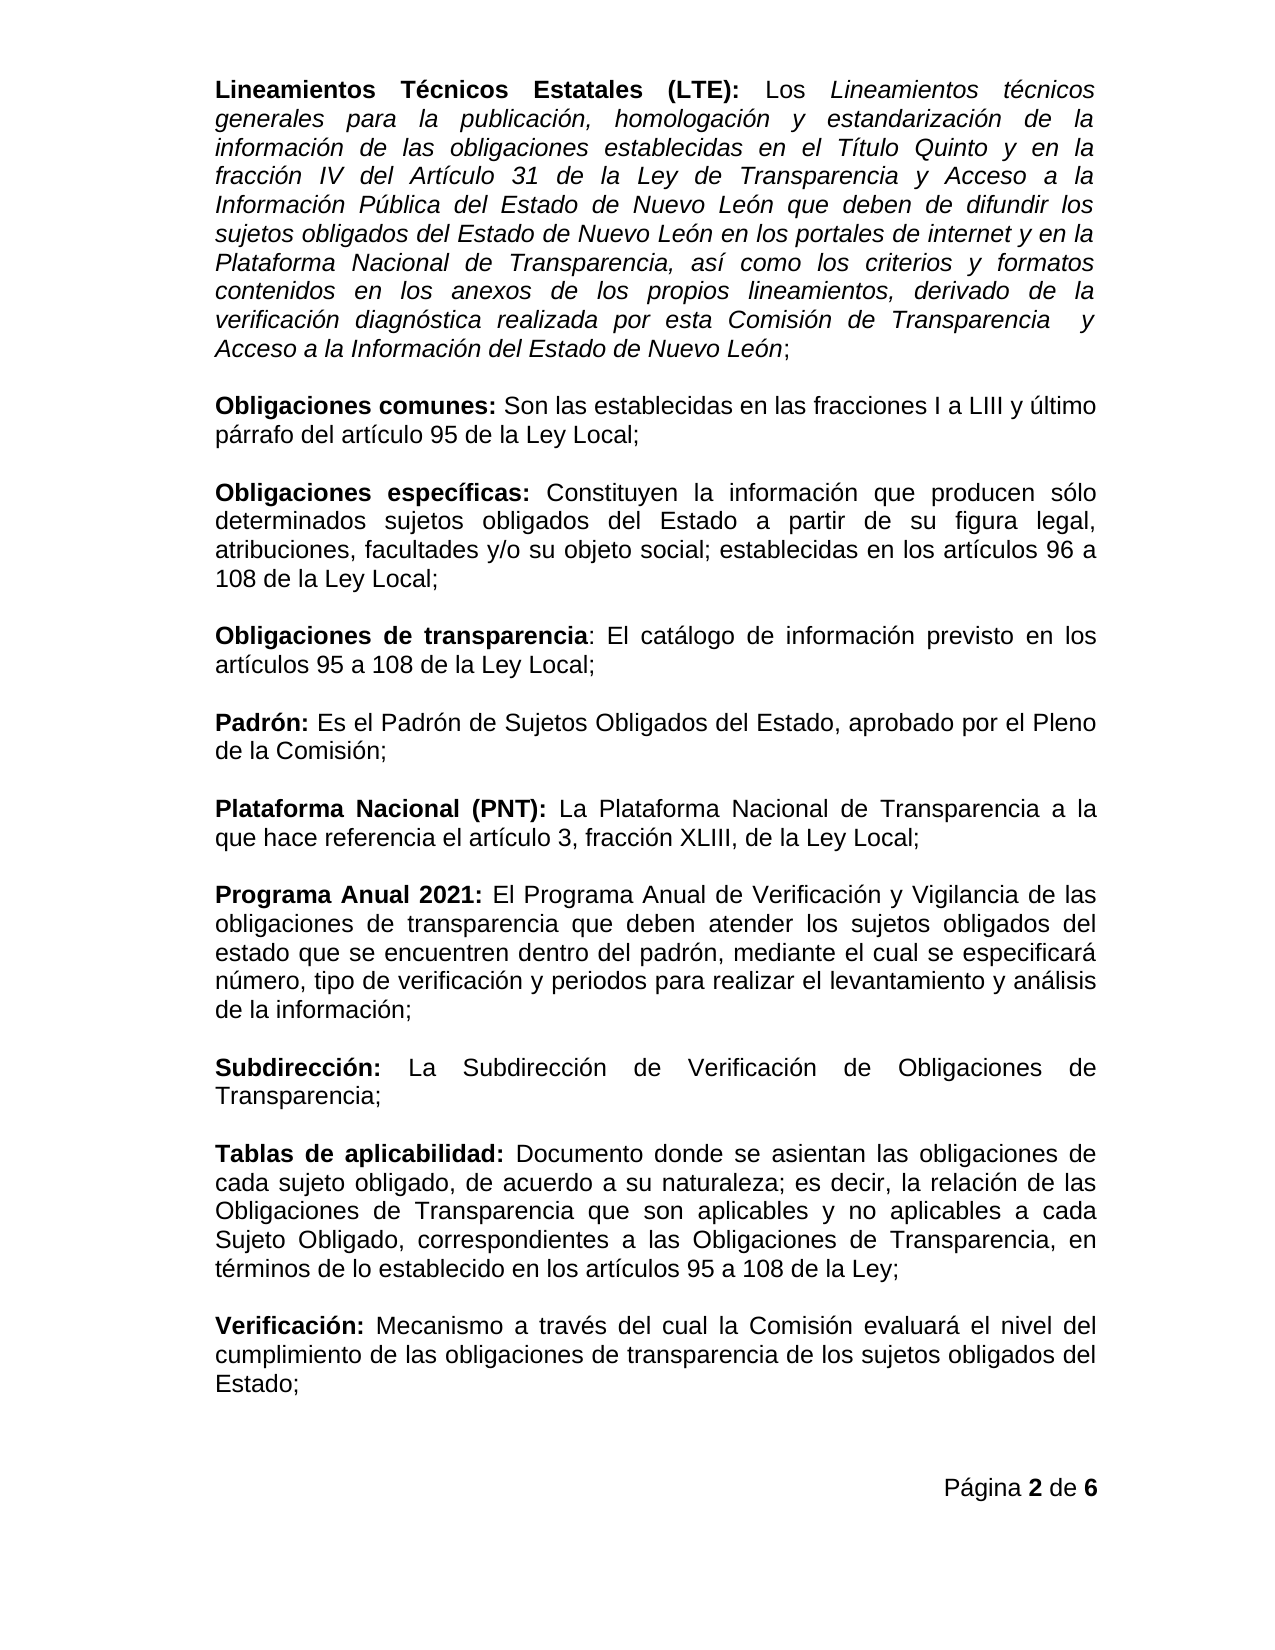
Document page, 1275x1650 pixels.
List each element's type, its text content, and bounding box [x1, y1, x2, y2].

text Obligaciones de transparencia: El catálogo de información previsto en los artículos 95 a 108 de la Ley Local; [215, 621, 1098, 679]
text Obligaciones comunes: Son las establecidas en las fracciones I a LIII y último párrafo del artículo 95 de la Ley Local; [215, 391, 1098, 449]
text Programa Anual 2021: El Programa Anual de Verificación y Vigilancia de las obligaciones de transparencia que deben atender los sujetos obligados del estado que se encuentren dentro del padrón, mediante el cual se especificará número, tipo de verificación y periodos para realizar el levantamiento y análisis de la información; [215, 880, 1098, 1024]
text Subdirección: La Subdirección de Verificación de Obligaciones de Transparencia; [215, 1052, 1098, 1110]
text Obligaciones específicas: Constituyen la información que producen sólo determinados sujetos obligados del Estado a partir de su figura legal, atribuciones, facultades y/o su objeto social; establecidas en los artículos 96 a 108 de la Ley Local; [215, 477, 1098, 592]
text Padrón: Es el Padrón de Sujetos Obligados del Estado, aprobado por el Pleno de la Comisión; [215, 707, 1098, 765]
text Plataforma Nacional (PNT): La Plataforma Nacional de Transparencia a la que hace referencia el artículo 3, fracción XLIII, de la Ley Local; [215, 794, 1098, 851]
text Lineamientos Técnicos Estatales (LTE): Los Lineamientos técnicos generales para la publicación, homologación y estandarización de la información de las obligaciones establecidas en el Título Quinto y en la fracción IV del Artículo 31 de la Ley de Transparencia y Acceso a la Información Pública del Estado de Nuevo León que deben de difundir los sujetos obligados del Estado de Nuevo León en los portales de internet y en la Plataforma Nacional de Transparencia, así como los criterios y formatos contenidos en los anexos de los propios lineamientos, derivado de la verificación diagnóstica realizada por esta Comisión de Transparencia y Acceso a la Información del Estado de Nuevo León; [215, 75, 1098, 362]
text Tablas de aplicabilidad: Documento donde se asientan las obligaciones de cada sujeto obligado, de acuerdo a su naturaleza; es decir, la relación de las Obligaciones de Transparencia que son aplicables y no aplicables a cada Sujeto Obligado, correspondientes a las Obligaciones de Transparencia, en términos de lo establecido en los artículos 95 a 108 de la Ley; [215, 1139, 1098, 1282]
text Verificación: Mecanismo a través del cual la Comisión evaluará el nivel del cumplimiento de las obligaciones de transparencia de los sujetos obligados del Estado; [215, 1311, 1098, 1397]
